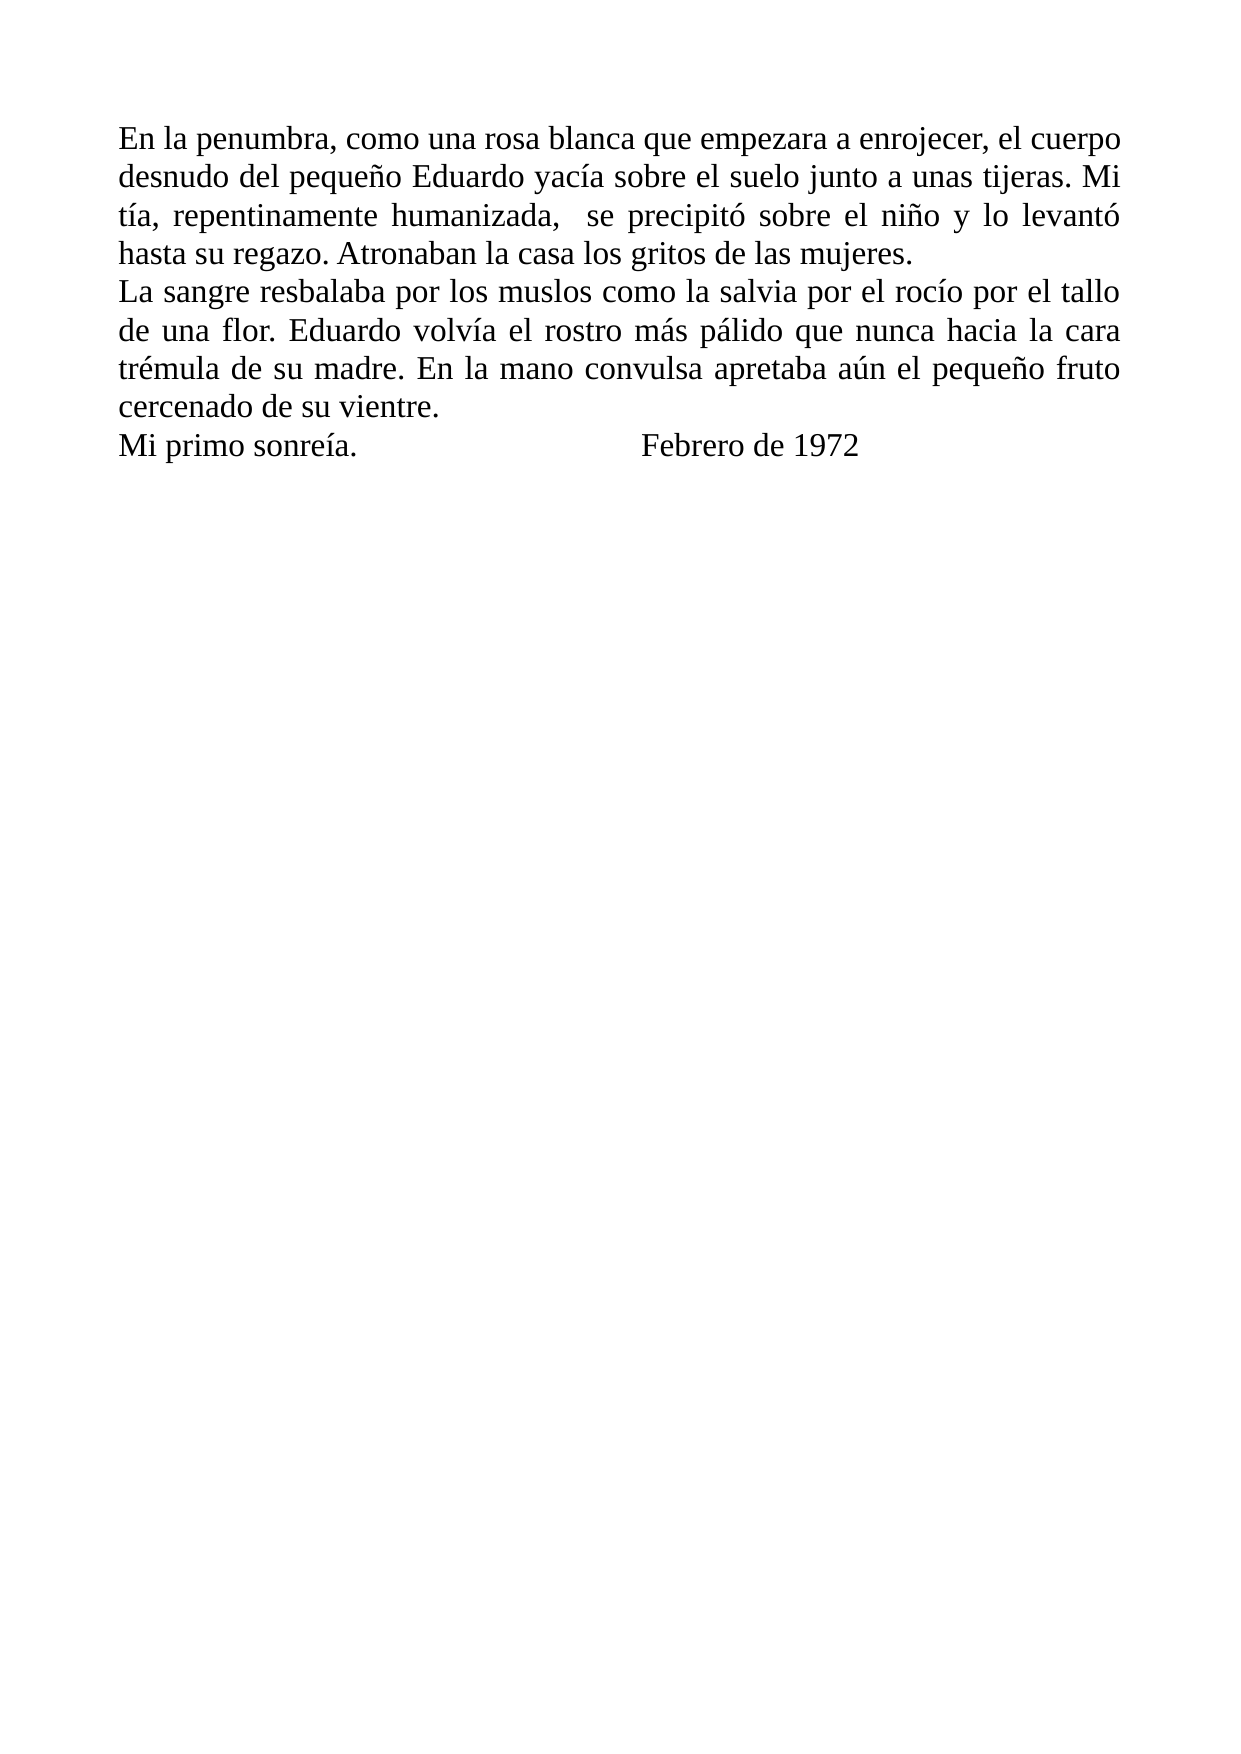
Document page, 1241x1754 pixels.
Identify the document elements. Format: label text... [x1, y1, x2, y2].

text La sangre resbalaba por los muslos como la salvia por el rocío por el tallo de una flor. Eduardo volvía el rostro más pálido que nunca hacia la cara trémula de su madre. En la mano convulsa apretaba aún el pequeño fruto cercenado de su vientre. [118, 271, 1122, 425]
text Mi primo sonreía. Febrero de 1972 [118, 425, 1122, 463]
text En la penumbra, como una rosa blanca que empezara a enrojecer, el cuerpo desnudo del pequeño Eduardo yacía sobre el suelo junto a unas tijeras. Mi tía, repentinamente humanizada, se precipitó sobre el niño y lo levantó hasta su regazo. Atronaban la casa los gritos de las mujeres. [118, 118, 1122, 271]
